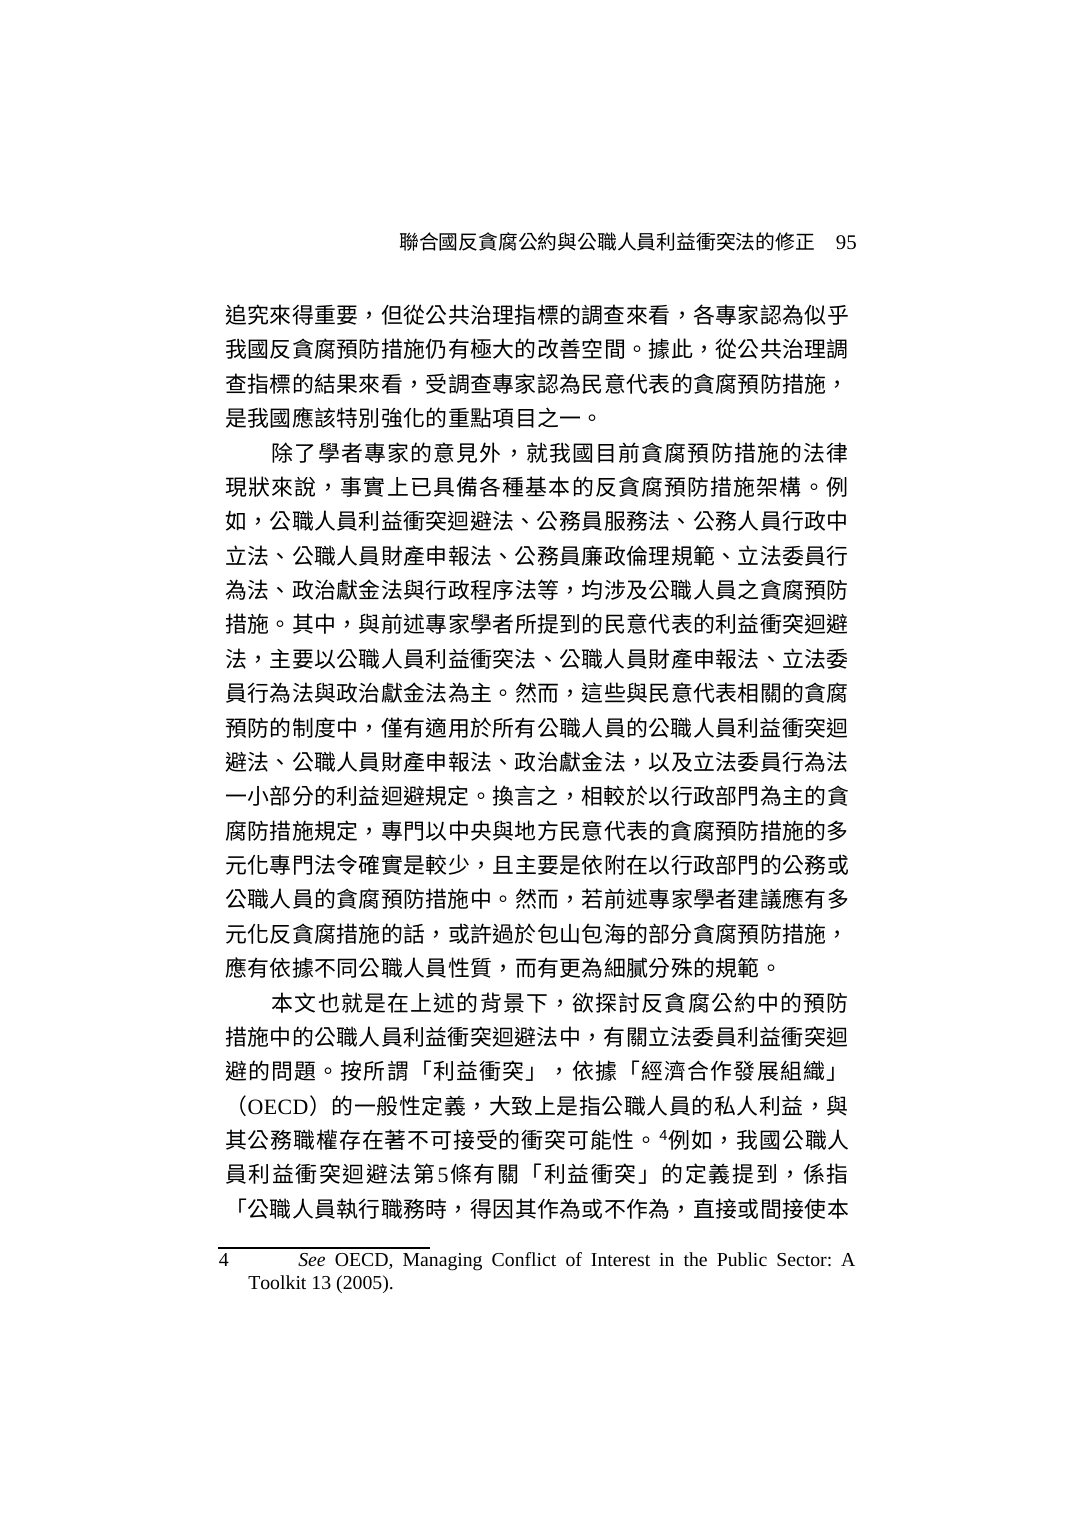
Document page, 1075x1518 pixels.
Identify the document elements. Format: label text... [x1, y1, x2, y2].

text See OECD, Managing Conflict of Interest in the Public Sector: A Toolkit 13 (2005). [218, 1248, 856, 1293]
text 除了學者專家的意見外，就我國目前貪腐預防措施的法律現狀來說，事實上已具備各種基本的反貪腐預防措施架構。例如，公職人員利益衝突迴避法、公務員服務法、公務人員行政中立法、公職人員財產申報法、公務員廉政倫理規範、立法委員行為法、政治獻金法與行政程序法等，均涉及公職人員之貪腐預防措施。其中，與前述專家學者所提到的民意代表的利益衝突迴避法，主要以公職人員利益衝突法、公職人員財產申報法、立法委員行為法與政治獻金法為主。然而，這些與民意代表相關的貪腐預防的制度中，僅有適用於所有公職人員的公職人員利益衝突迴避法、公職人員財產申報法、政治獻金法，以及立法委員行為法一小部分的利益迴避規定。換言之，相較於以行政部門為主的貪腐防措施規定，專門以中央與地方民意代表的貪腐預防措施的多元化專門法令確實是較少，且主要是依附在以行政部門的公務或公職人員的貪腐預防措施中。然而，若前述專家學者建議應有多元化反貪腐措施的話，或許過於包山包海的部分貪腐預防措施，應有依據不同公職人員性質，而有更為細膩分殊的規範。 [225, 433, 850, 983]
text 本文也就是在上述的背景下，欲探討反貪腐公約中的預防措施中的公職人員利益衝突迴避法中，有關立法委員利益衝突迴避的問題。按所謂「利益衝突」，依據「經濟合作發展組織」（OECD）的一般性定義，大致上是指公職人員的私人利益，與其公務職權存在著不可接受的衝突可能性。例如，我國公職人員利益衝突迴避法第5條有關「利益衝突」的定義提到，係指「公職人員執行職務時，得因其作為或不作為，直接或間接使本 [225, 983, 850, 1223]
text 追究來得重要，但從公共治理指標的調查來看，各專家認為似乎我國反貪腐預防措施仍有極大的改善空間。據此，從公共治理調查指標的結果來看，受調查專家認為民意代表的貪腐預防措施，是我國應該特別強化的重點項目之一。 [225, 295, 850, 433]
